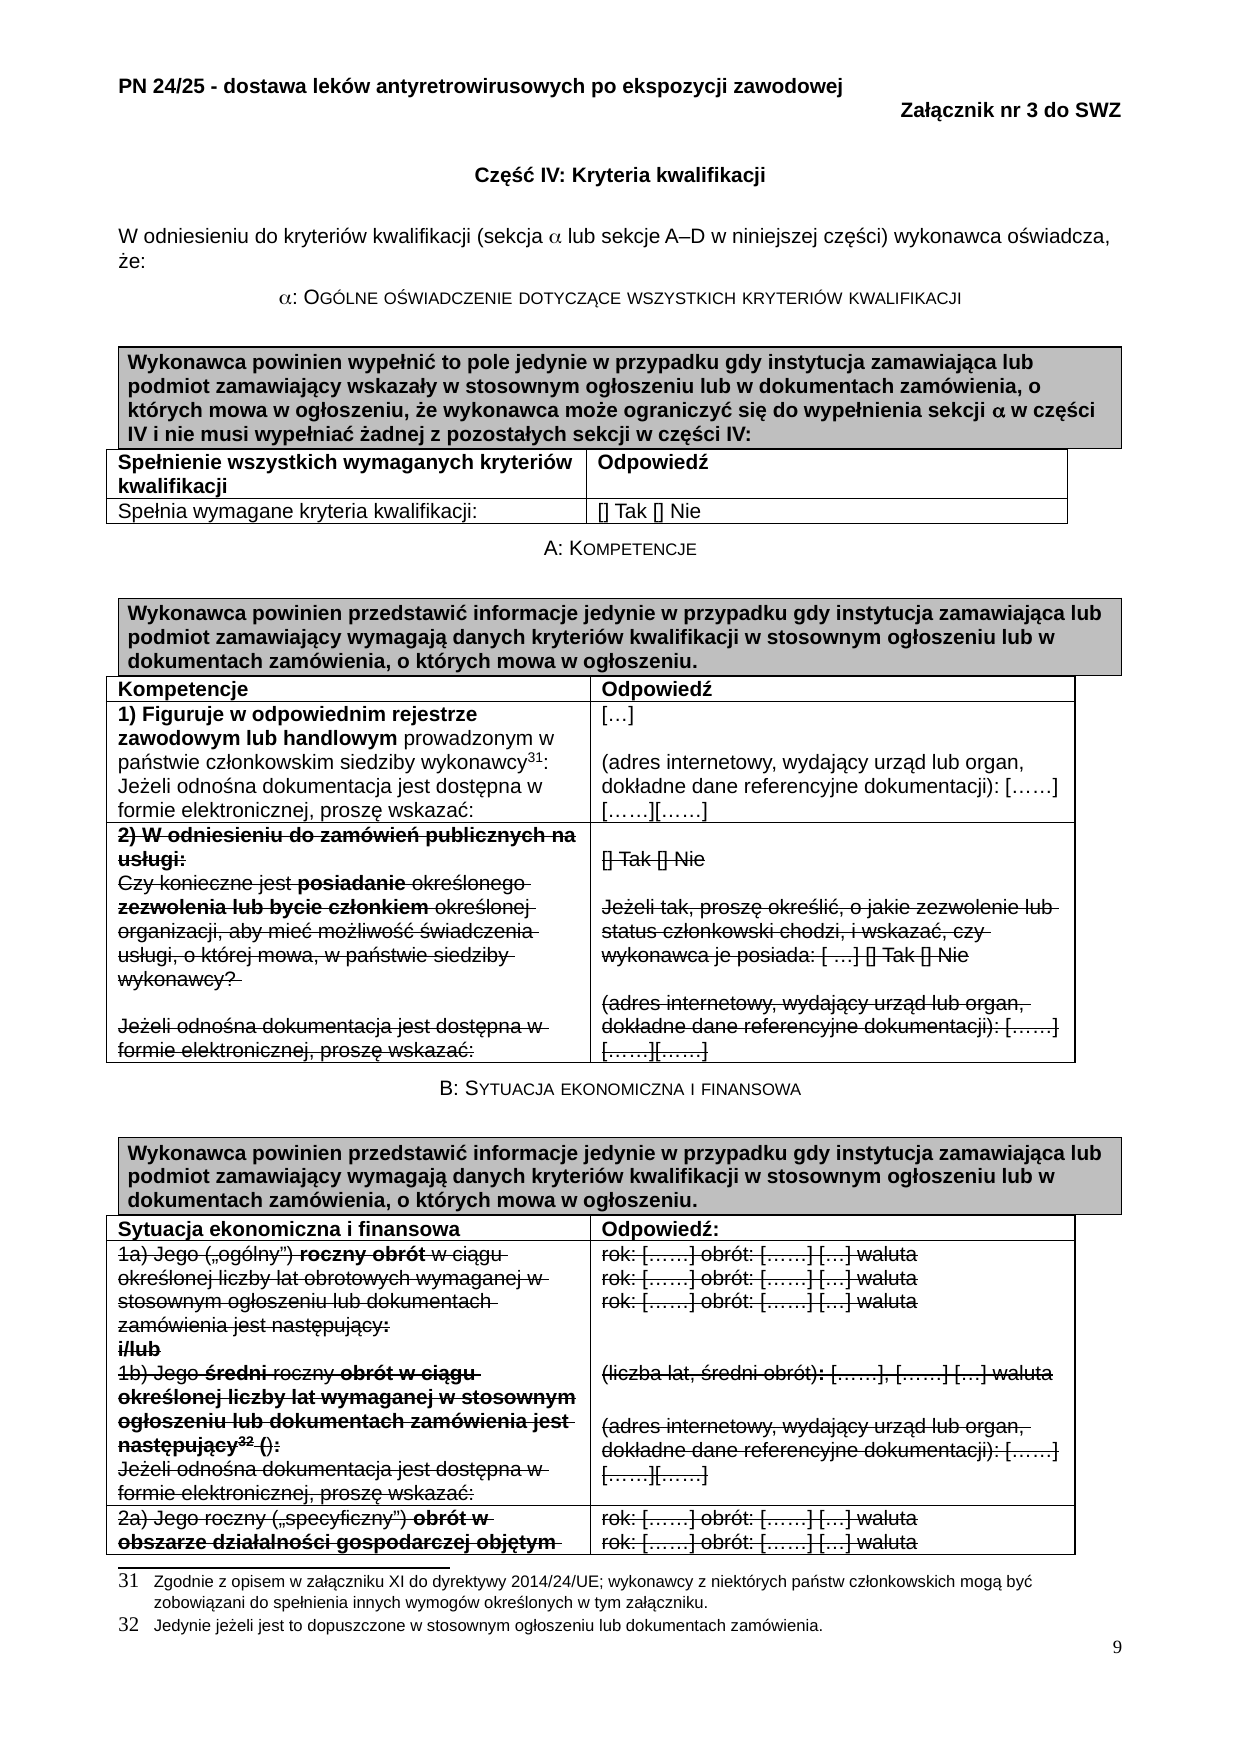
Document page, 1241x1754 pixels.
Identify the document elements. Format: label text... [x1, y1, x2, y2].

table_cell Spełnia wymagane kryteria kwalifikacji: [107, 499, 586, 523]
text Wykonawca powinien wypełnić to pole jedynie w przypadku gdy instytucja zamawiająca lub podmiot zamawiający wskazały w stosownym ogłoszeniu lub w dokumentach zamówienia, o których mowa w ogłoszeniu, że wykonawca może ograniczyć się do wypełnienia sekcji  w części IV i nie musi wypełniać żadnej z pozostałych sekcji w części IV: [119, 348, 1121, 448]
table_cell 2) W odniesieniu do zamówień publicznych na usługi: Czy konieczne jest posiadanie określonego zezwolenia lub bycie członkiem określonej organizacji, aby mieć możliwość świadczenia usługi, o której mowa, w państwie siedziby wykonawcy? Jeżeli odnośna dokumentacja jest dostępna w formie elektronicznej, proszę wskazać: [107, 823, 590, 1062]
table_cell rok: [……] obrót: [……] […] waluta rok: [……] obrót: [……] […] waluta rok: [……] obrót: [……] […] waluta (liczba lat, średni obrót): [……], [……] […] waluta (adres internetowy, wydający urząd lub organ, dokładne dane referencyjne dokumentacji): [……][……][……] [591, 1241, 1074, 1505]
table_cell 2a) Jego roczny („specyficzny”) obrót w obszarze działalności gospodarczej objętym [107, 1506, 590, 1554]
title A: Kompetencje [118, 536, 1122, 560]
title B: Sytuacja ekonomiczna i finansowa [118, 1076, 1122, 1100]
table_cell rok: [……] obrót: [……] […] waluta rok: [……] obrót: [……] […] waluta [591, 1506, 1074, 1554]
text Wykonawca powinien przedstawić informacje jedynie w przypadku gdy instytucja zamawiająca lub podmiot zamawiający wymagają danych kryteriów kwalifikacji w stosownym ogłoszeniu lub w dokumentach zamówienia, o których mowa w ogłoszeniu. [119, 599, 1121, 675]
table_cell […] (adres internetowy, wydający urząd lub organ, dokładne dane referencyjne dokumentacji): [……][……][……] [591, 702, 1074, 822]
table_header Sytuacja ekonomiczna i finansowa [107, 1216, 590, 1240]
text Wykonawca powinien przedstawić informacje jedynie w przypadku gdy instytucja zamawiająca lub podmiot zamawiający wymagają danych kryteriów kwalifikacji w stosownym ogłoszeniu lub w dokumentach zamówienia, o których mowa w ogłoszeniu. [119, 1138, 1121, 1214]
text W odniesieniu do kryteriów kwalifikacji (sekcja  lub sekcje A–D w niniejszej części) wykonawca oświadcza, że: [118, 224, 1122, 272]
table_header Odpowiedź [591, 677, 1074, 701]
title : Ogólne oświadczenie dotyczące wszystkich kryteriów kwalifikacji [118, 285, 1122, 309]
title Część IV: Kryteria kwalifikacji [118, 163, 1122, 187]
table_header Odpowiedź: [591, 1216, 1074, 1240]
table_cell [] Tak [] Nie Jeżeli tak, proszę określić, o jakie zezwolenie lub status członkowski chodzi, i wskazać, czy wykonawca je posiada: [ …] [] Tak [] Nie (adres internetowy, wydający urząd lub organ, dokładne dane referencyjne dokumentacji): [……][……][……] [591, 823, 1074, 1062]
table_cell 1) Figuruje w odpowiednim rejestrze zawodowym lub handlowym prowadzonym w państwie członkowskim siedziby wykonawcy: Jeżeli odnośna dokumentacja jest dostępna w formie elektronicznej, proszę wskazać: [107, 702, 590, 822]
table_header Odpowiedź [587, 450, 1067, 498]
table_cell 1a) Jego („ogólny”) roczny obrót w ciągu określonej liczby lat obrotowych wymaganej w stosownym ogłoszeniu lub dokumentach zamówienia jest następujący: i/lub 1b) Jego średni roczny obrót w ciągu określonej liczby lat wymaganej w stosownym ogłoszeniu lub dokumentach zamówienia jest następujący (): Jeżeli odnośna dokumentacja jest dostępna w formie elektronicznej, proszę wskazać: [107, 1241, 590, 1505]
table_header Spełnienie wszystkich wymaganych kryteriów kwalifikacji [107, 450, 586, 498]
table_cell [] Tak [] Nie [587, 499, 1067, 523]
table_header Kompetencje [107, 677, 590, 701]
